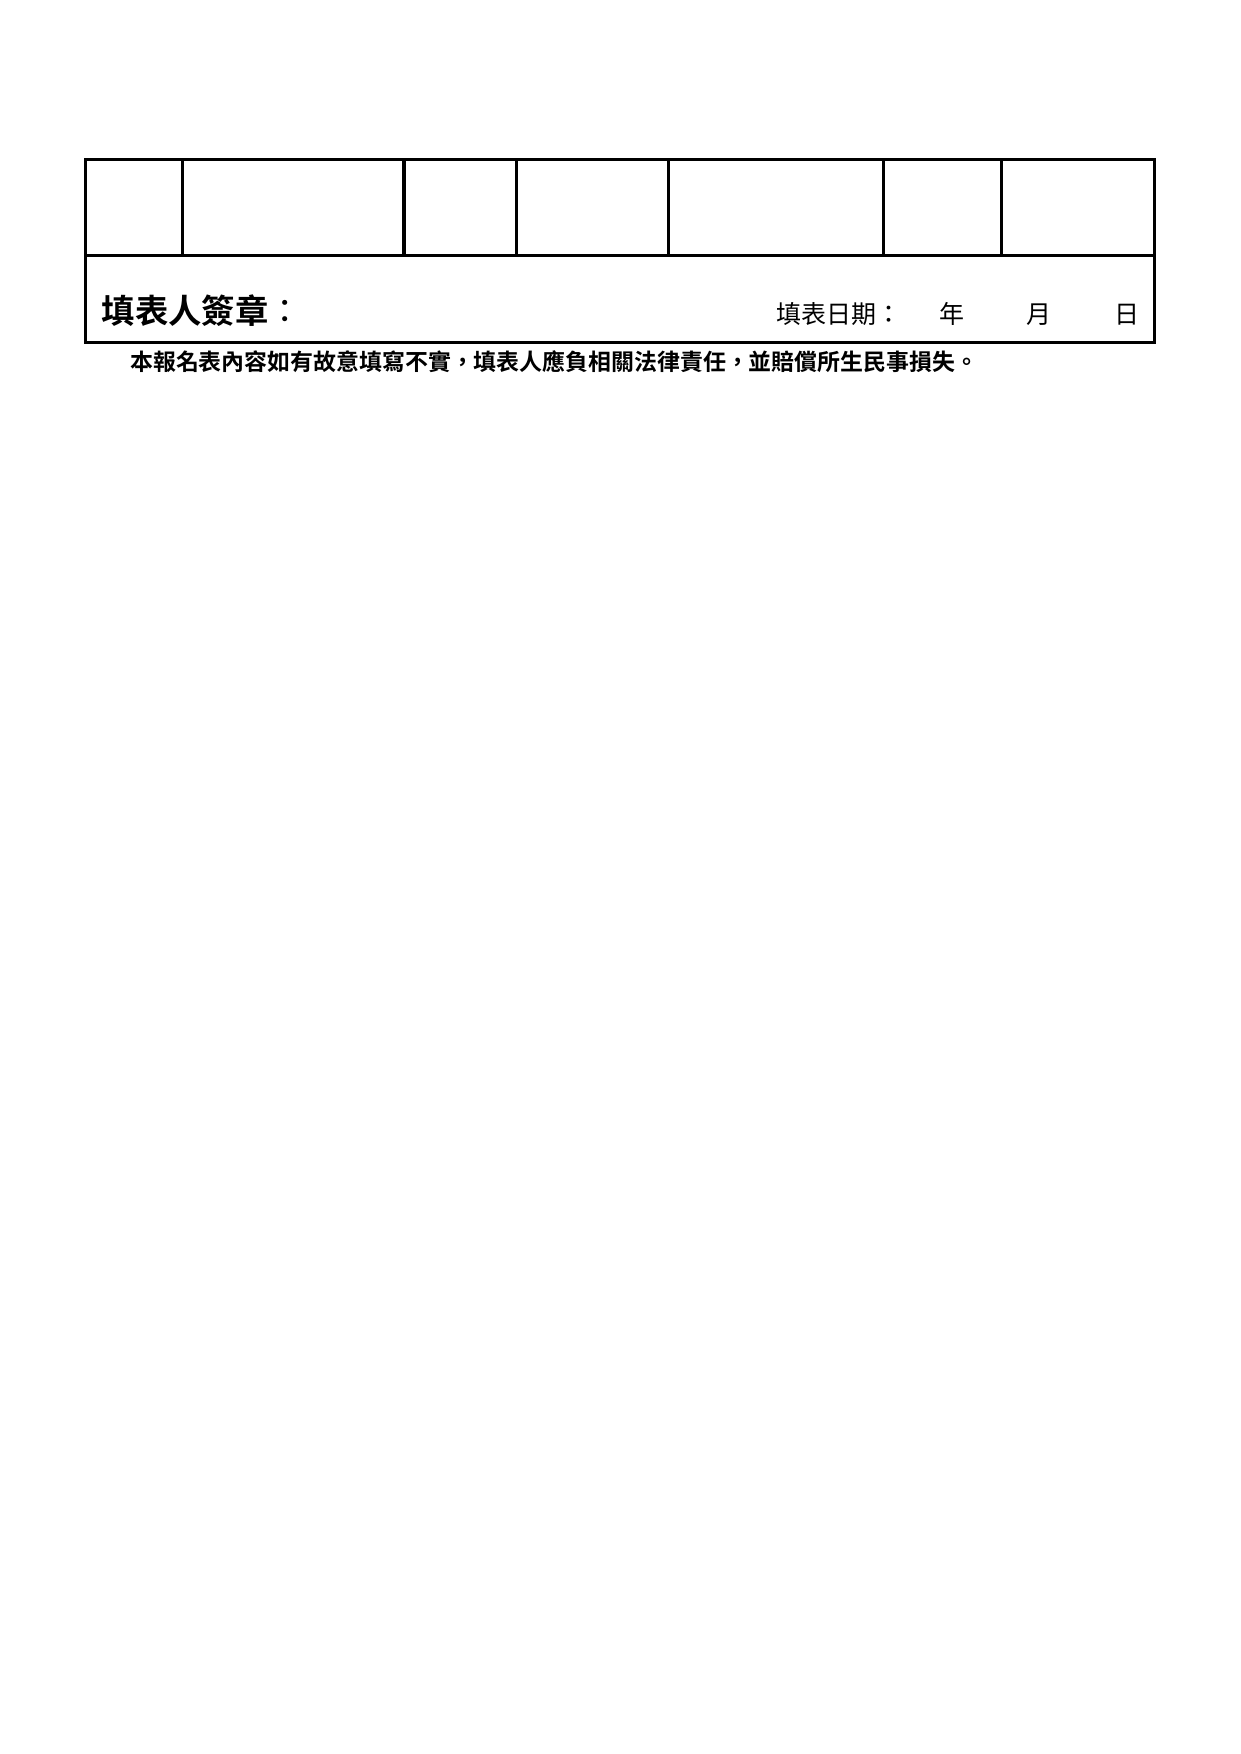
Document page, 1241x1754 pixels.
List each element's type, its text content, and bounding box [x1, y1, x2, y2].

text 本報名表內容如有故意填寫不實，填表人應負相關法律責任，並賠償所生民事損失。 [130, 344, 1110, 377]
table_cell [518, 161, 667, 254]
table_cell [885, 161, 1000, 254]
table_cell [406, 161, 515, 254]
table_cell [184, 161, 402, 254]
table_cell 填表人簽章： 填表日期： 年 月 日 [87, 257, 1153, 341]
table_cell [87, 161, 181, 254]
table_cell [670, 161, 882, 254]
table_cell [1003, 161, 1153, 254]
